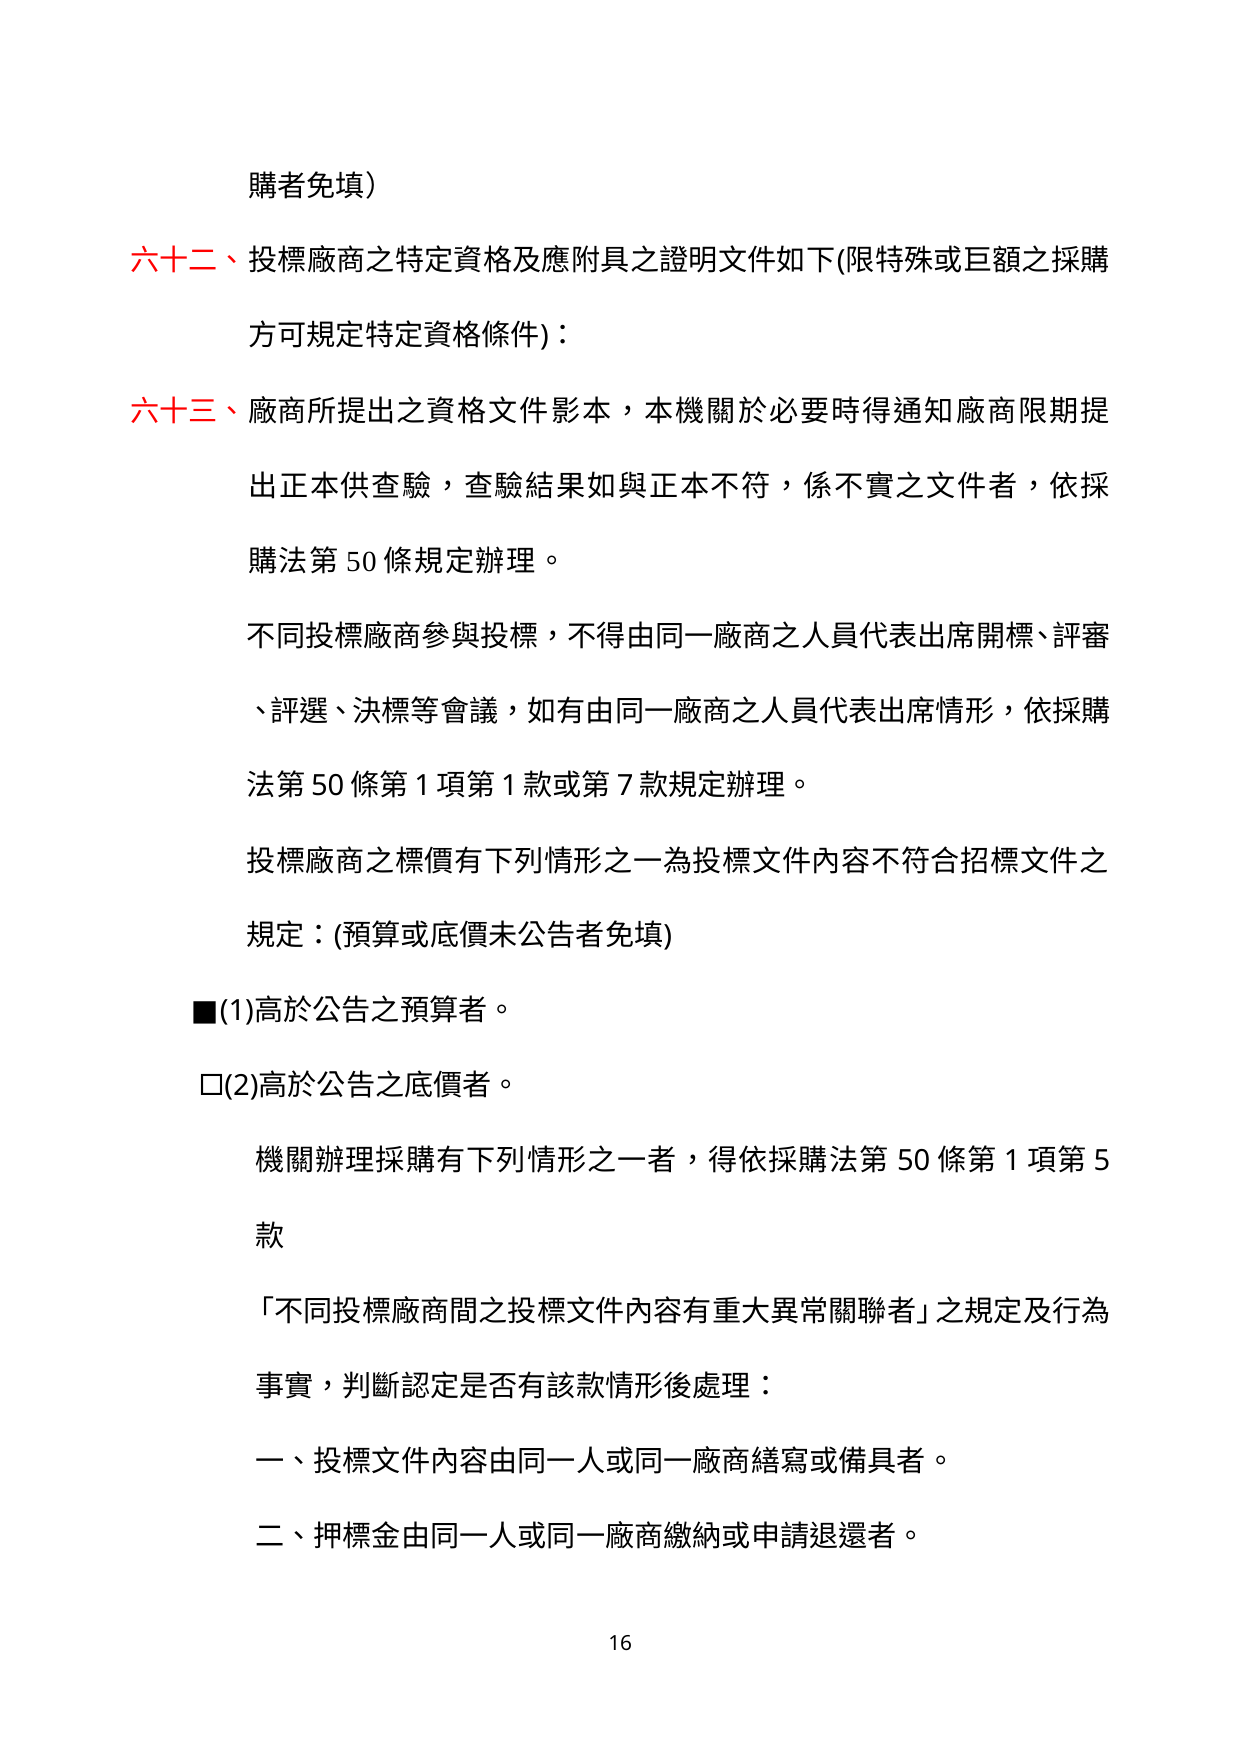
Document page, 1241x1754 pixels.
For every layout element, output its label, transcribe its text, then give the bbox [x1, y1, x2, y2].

text ■(1)高於公告之預算者。 [130, 971, 1110, 1046]
text 法第50條第1項第1款或第7款規定辦理。 [130, 746, 1110, 821]
list 購者免填） [130, 146, 1110, 221]
text 一、投標文件內容由同一人或同一廠商繕寫或備具者。 [255, 1421, 1110, 1496]
list 廠商所提出之資格文件影本，本機關於必要時得通知廠商限期提出正本供查驗，查驗結果如與正本不符，係不實之文件者，依採購法第50條規定辦理。 [130, 371, 1110, 596]
list 投標廠商之特定資格及應附具之證明文件如下(限特殊或巨額之採購方可規定特定資格條件)： [130, 221, 1110, 371]
text (2)高於公告之底價者。 [145, 1046, 1110, 1121]
text 、評選、決標等會議，如有由同一廠商之人員代表出席情形，依採購 [130, 671, 1110, 746]
text 不同投標廠商參與投標，不得由同一廠商之人員代表出席開標、評審 [130, 596, 1110, 671]
text 機關辦理採購有下列情形之一者，得依採購法第50條第1項第5款 [255, 1121, 1110, 1271]
text 投標廠商之標價有下列情形之一為投標文件內容不符合招標文件之規定：(預算或底價未公告者免填) [246, 821, 1110, 971]
text 二、押標金由同一人或同一廠商繳納或申請退還者。 [255, 1496, 1110, 1571]
text 「不同投標廠商間之投標文件內容有重大異常關聯者」之規定及行為事實，判斷認定是否有該款情形後處理： [255, 1271, 1110, 1421]
